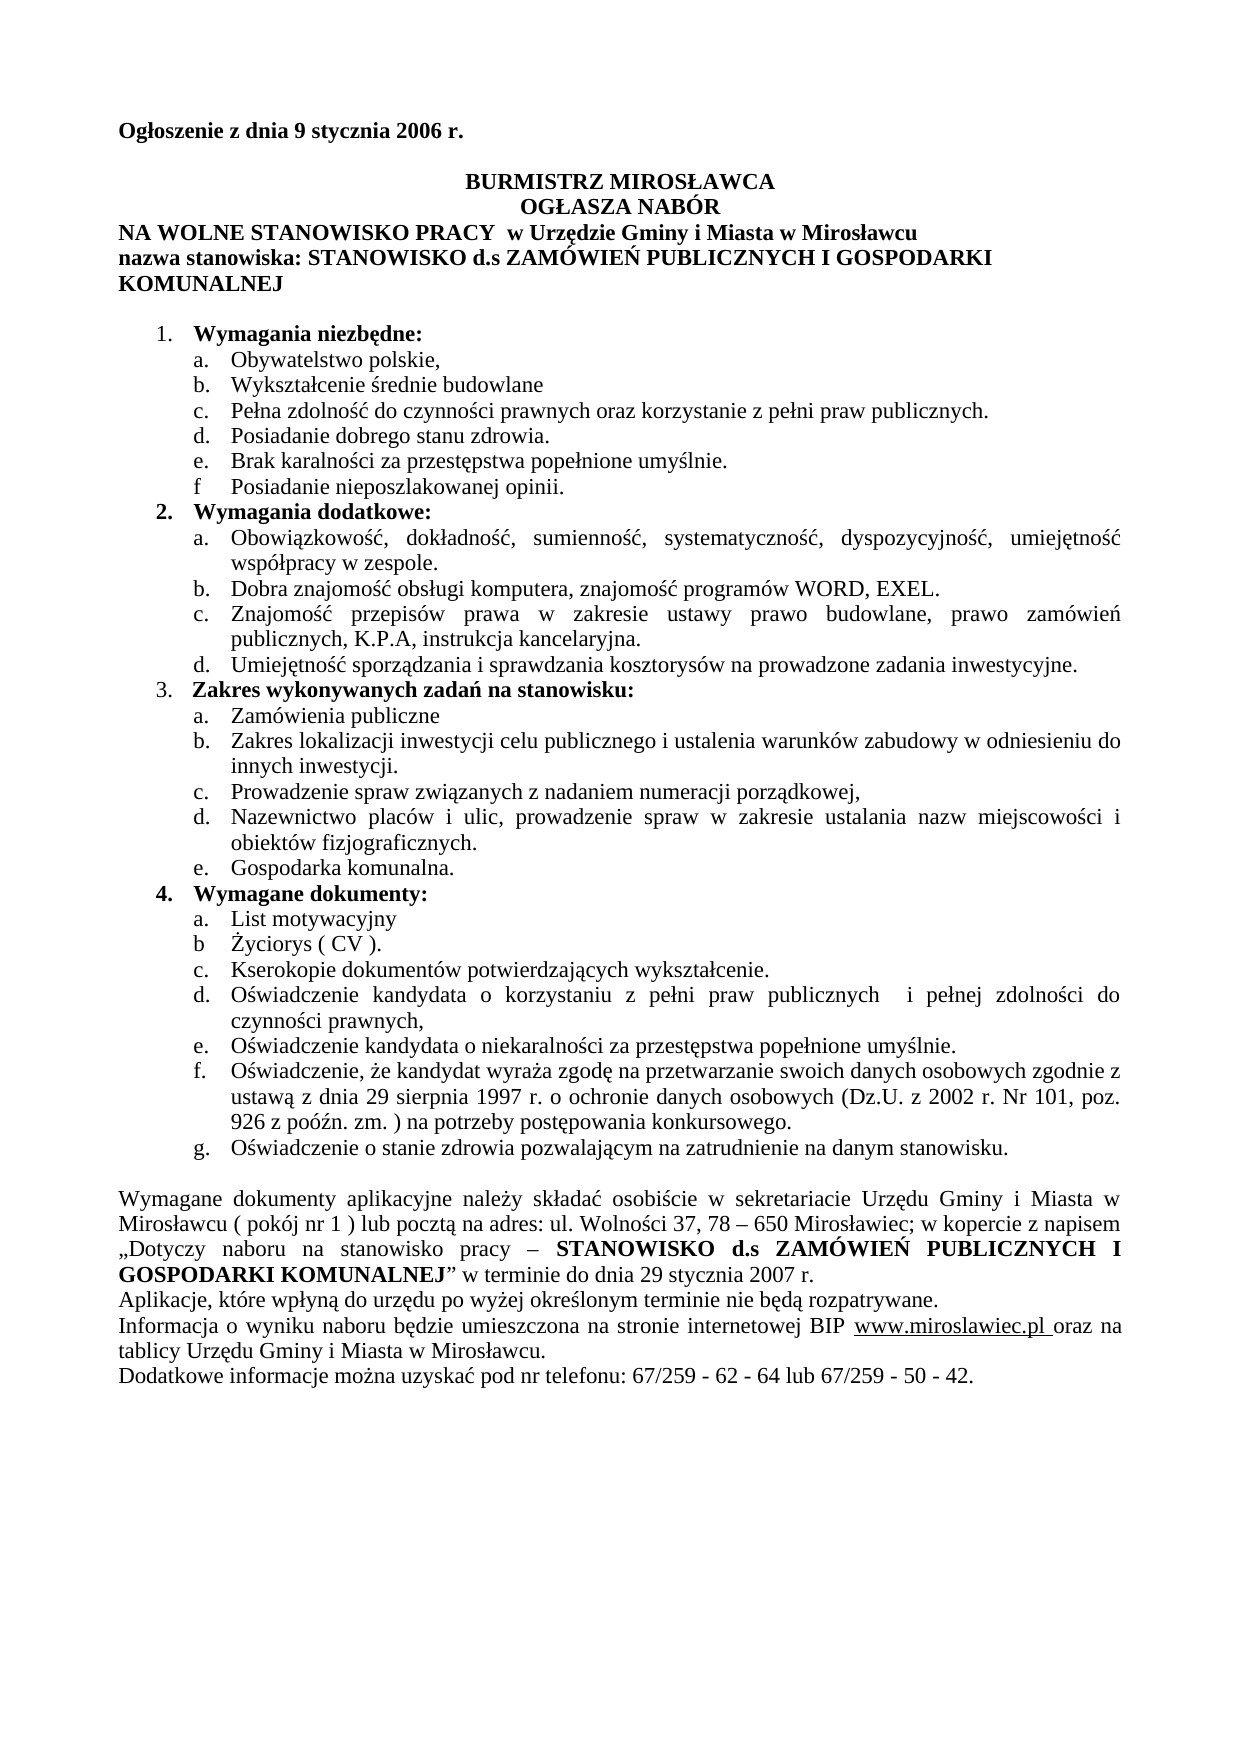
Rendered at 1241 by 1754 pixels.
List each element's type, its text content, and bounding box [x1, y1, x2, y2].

text e. Gospodarka komunalna. [193, 855, 1122, 881]
text b. Wykształcenie średnie budowlane [193, 372, 1122, 398]
text f. Oświadczenie, że kandydat wyraża zgodę na przetwarzanie swoich danych osobowych zgodnie z ustawą z dnia 29 sierpnia 1997 r. o ochronie danych osobowych (Dz.U. z 2002 r. Nr 101, poz. 926 z poóźn. zm. ) na potrzeby postępowania konkursowego. [193, 1058, 1122, 1135]
text d. Umiejętność sporządzania i sprawdzania kosztorysów na prowadzone zadania inwestycyjne. [193, 652, 1122, 677]
text Ogłoszenie z dnia 9 stycznia 2006 r. [118, 118, 1122, 143]
text OGŁASZA NABÓR [118, 194, 1122, 220]
text a. Obywatelstwo polskie, [193, 347, 1122, 372]
text NA WOLNE STANOWISKO PRACY w Urzędzie Gminy i Miasta w Mirosławcu [118, 220, 1122, 245]
text f Posiadanie nieposzlakowanej opinii. [193, 474, 1122, 499]
text d. Oświadczenie kandydata o korzystaniu z pełni praw publicznych i pełnej zdolności do czynności prawnych, [193, 982, 1122, 1033]
text c. Prowadzenie spraw związanych z nadaniem numeracji porządkowej, [193, 779, 1122, 804]
text g. Oświadczenie o stanie zdrowia pozwalającym na zatrudnienie na danym stanowisku. [193, 1135, 1122, 1160]
text d. Posiadanie dobrego stanu zdrowia. [193, 423, 1122, 448]
text b. Dobra znajomość obsługi komputera, znajomość programów WORD, EXEL. [193, 576, 1122, 601]
text b Życiorys ( CV ). [193, 931, 1122, 957]
text BURMISTRZ MIROSŁAWCA [118, 169, 1122, 194]
text a. List motywacyjny [193, 906, 1122, 931]
text d. Nazewnictwo placów i ulic, prowadzenie spraw w zakresie ustalania nazw miejscowości i obiektów fizjograficznych. [193, 804, 1122, 855]
text 4. Wymagane dokumenty: [156, 881, 1122, 906]
text e. Oświadczenie kandydata o niekaralności za przestępstwa popełnione umyślnie. [193, 1033, 1122, 1058]
text 2. Wymagania dodatkowe: [156, 499, 1122, 525]
text c. Kserokopie dokumentów potwierdzających wykształcenie. [193, 957, 1122, 982]
text b. Zakres lokalizacji inwestycji celu publicznego i ustalenia warunków zabudowy w odniesieniu do innych inwestycji. [193, 728, 1122, 779]
text Wymagane dokumenty aplikacyjne należy składać osobiście w sekretariacie Urzędu Gminy i Miasta w Mirosławcu ( pokój nr 1 ) lub pocztą na adres: ul. Wolności 37, 78 – 650 Mirosławiec; w kopercie z napisem „Dotyczy naboru na stanowisko pracy – STANOWISKO d.s ZAMÓWIEŃ PUBLICZNYCH I GOSPODARKI KOMUNALNEJ” w terminie do dnia 29 stycznia 2007 r. [118, 1186, 1122, 1287]
text c. Pełna zdolność do czynności prawnych oraz korzystanie z pełni praw publicznych. [193, 398, 1122, 423]
text c. Znajomość przepisów prawa w zakresie ustawy prawo budowlane, prawo zamówień publicznych, K.P.A, instrukcja kancelaryjna. [193, 601, 1122, 652]
text a. Zamówienia publiczne [193, 703, 1122, 728]
text a. Obowiązkowość, dokładność, sumienność, systematyczność, dyspozycyjność, umiejętność współpracy w zespole. [193, 525, 1122, 576]
text 1. Wymagania niezbędne: [156, 321, 1122, 347]
text e. Brak karalności za przestępstwa popełnione umyślnie. [193, 448, 1122, 474]
text Dodatkowe informacje można uzyskać pod nr telefonu: 67/259 - 62 - 64 lub 67/259 - 50 - 42. [118, 1363, 1122, 1389]
text nazwa stanowiska: STANOWISKO d.s ZAMÓWIEŃ PUBLICZNYCH I GOSPODARKI KOMUNALNEJ [118, 245, 1122, 296]
text 3. Zakres wykonywanych zadań na stanowisku: [156, 677, 1122, 703]
text Informacja o wyniku naboru będzie umieszczona na stronie internetowej BIP www.miroslawiec.pl oraz na tablicy Urzędu Gminy i Miasta w Mirosławcu. [118, 1313, 1122, 1363]
text Aplikacje, które wpłyną do urzędu po wyżej określonym terminie nie będą rozpatrywane. [118, 1287, 1122, 1313]
